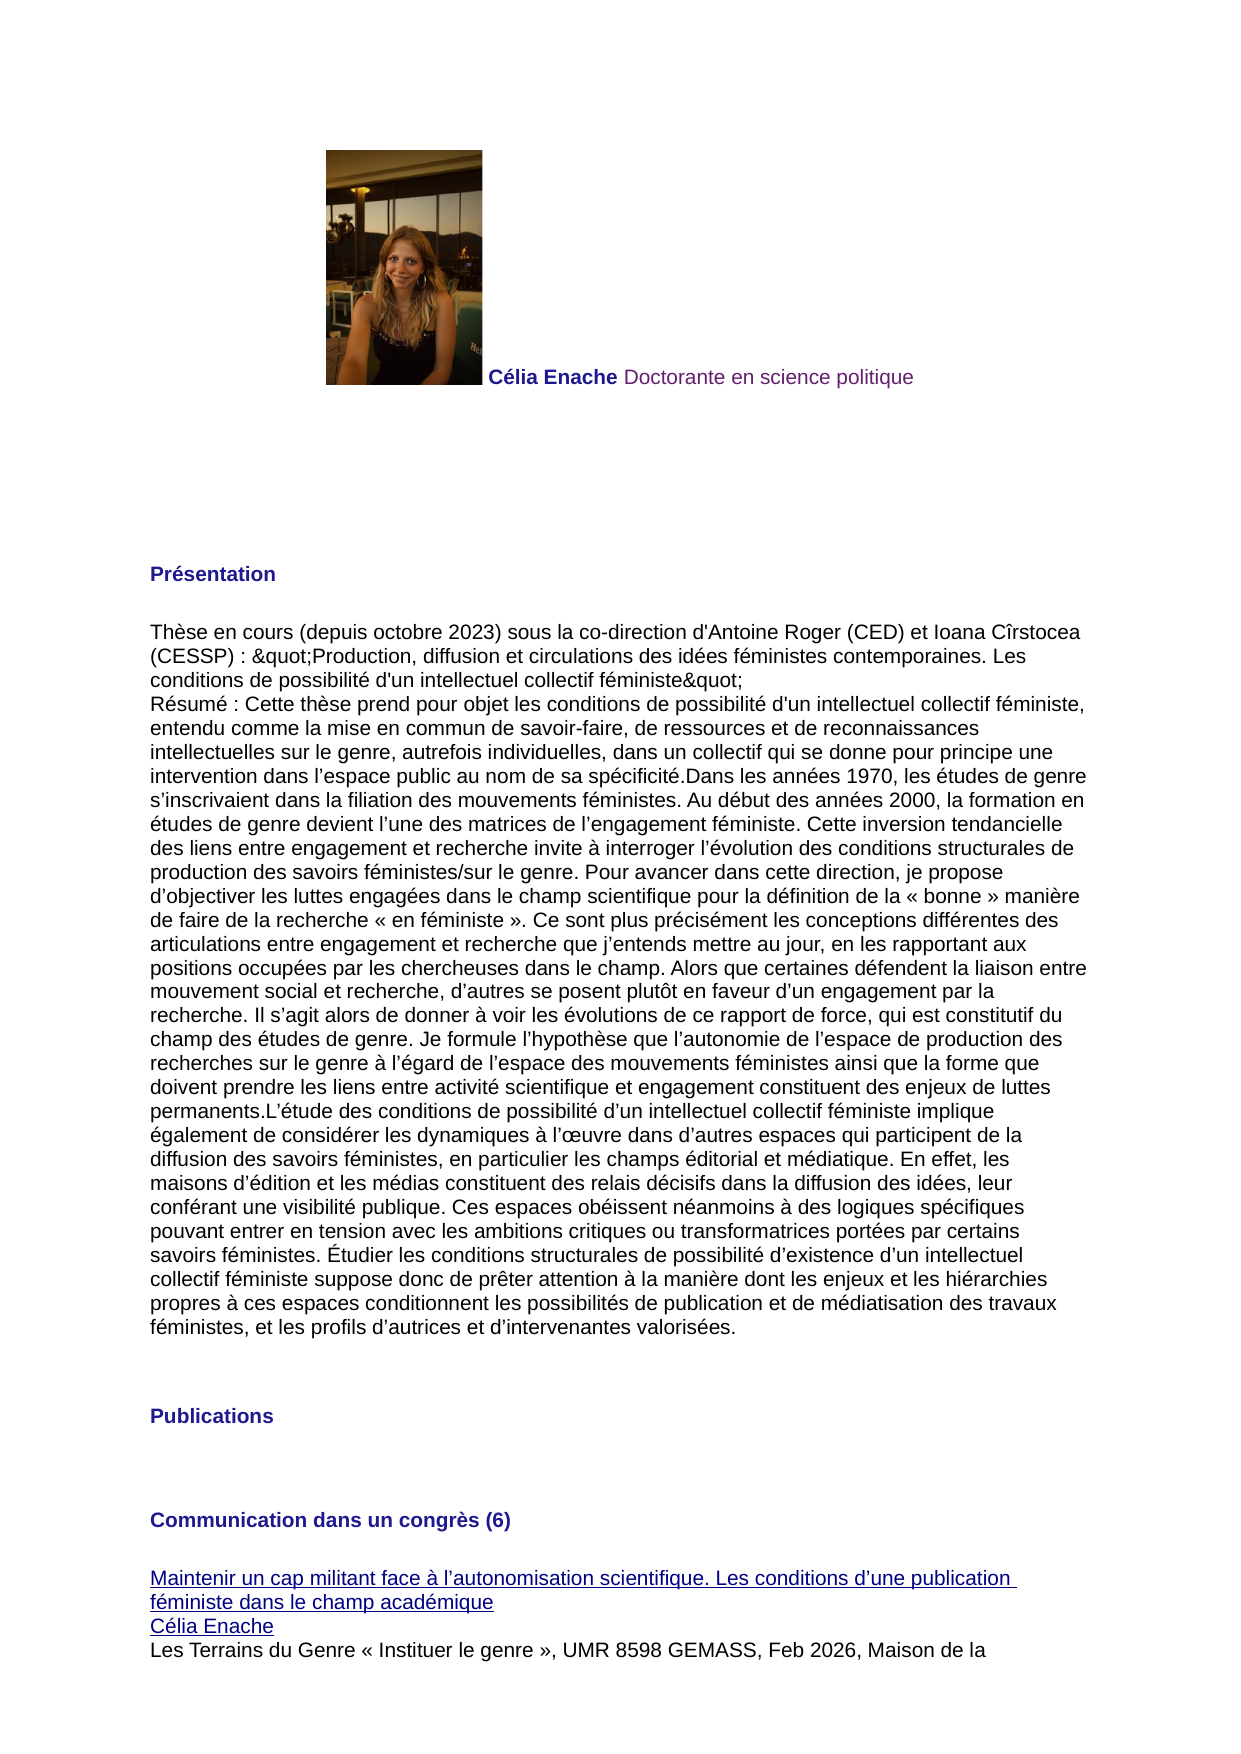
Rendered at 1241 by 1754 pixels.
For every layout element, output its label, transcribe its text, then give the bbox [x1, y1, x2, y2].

subtitle Célia Enache Doctorante en science politique [150, 150, 1090, 389]
text Résumé : Cette thèse prend pour objet les conditions de possibilité d'un intellectuel collectif féministe, entendu comme la mise en commun de savoir-faire, de ressources et de reconnaissances intellectuelles sur le genre, autrefois individuelles, dans un collectif qui se donne pour principe une intervention dans l’espace public au nom de sa spécificité.Dans les années 1970, les études de genre s’inscrivaient dans la filiation des mouvements féministes. Au début des années 2000, la formation en études de genre devient l’une des matrices de l’engagement féministe. Cette inversion tendancielle des liens entre engagement et recherche invite à interroger l’évolution des conditions structurales de production des savoirs féministes/sur le genre. Pour avancer dans cette direction, je propose d’objectiver les luttes engagées dans le champ scientifique pour la définition de la « bonne » manière de faire de la recherche « en féministe ». Ce sont plus précisément les conceptions différentes des articulations entre engagement et recherche que j’entends mettre au jour, en les rapportant aux positions occupées par les chercheuses dans le champ. Alors que certaines défendent la liaison entre mouvement social et recherche, d’autres se posent plutôt en faveur d’un engagement par la recherche. Il s’agit alors de donner à voir les évolutions de ce rapport de force, qui est constitutif du champ des études de genre. Je formule l’hypothèse que l’autonomie de l’espace de production des recherches sur le genre à l’égard de l’espace des mouvements féministes ainsi que la forme que doivent prendre les liens entre activité scientifique et engagement constituent des enjeux de luttes permanents.L’étude des conditions de possibilité d’un intellectuel collectif féministe implique également de considérer les dynamiques à l’œuvre dans d’autres espaces qui participent de la diffusion des savoirs féministes, en particulier les champs éditorial et médiatique. En effet, les maisons d’édition et les médias constituent des relais décisifs dans la diffusion des idées, leur conférant une visibilité publique. Ces espaces obéissent néanmoins à des logiques spécifiques pouvant entrer en tension avec les ambitions critiques ou transformatrices portées par certains savoirs féministes. Étudier les conditions structurales de possibilité d’existence d’un intellectuel collectif féministe suppose donc de prêter attention à la manière dont les enjeux et les hiérarchies propres à ces espaces conditionnent les possibilités de publication et de médiatisation des travaux féministes, et les profils d’autrices et d’intervenantes valorisées. [150, 692, 1090, 1339]
subtitle Publications [150, 1404, 1090, 1428]
picture [326, 150, 483, 385]
text Thèse en cours (depuis octobre 2023) sous la co-direction d'Antoine Roger (CED) et Ioana Cîrstocea (CESSP) : &quot;Production, diffusion et circulations des idées féministes contemporaines. Les conditions de possibilité d'un intellectuel collectif féministe&quot; [150, 620, 1090, 692]
subtitle Communication dans un congrès (6) [150, 1507, 1090, 1531]
subtitle Présentation [150, 562, 1090, 586]
table_header Maintenir un cap militant face à l’autonomisation scientifique. Les conditions d’une publication féministe dans le champ académique Célia Enache Les Terrains du Genre « Instituer le genre », UMR 8598 GEMASS, Feb 2026, Maison de la [150, 1566, 1090, 1662]
